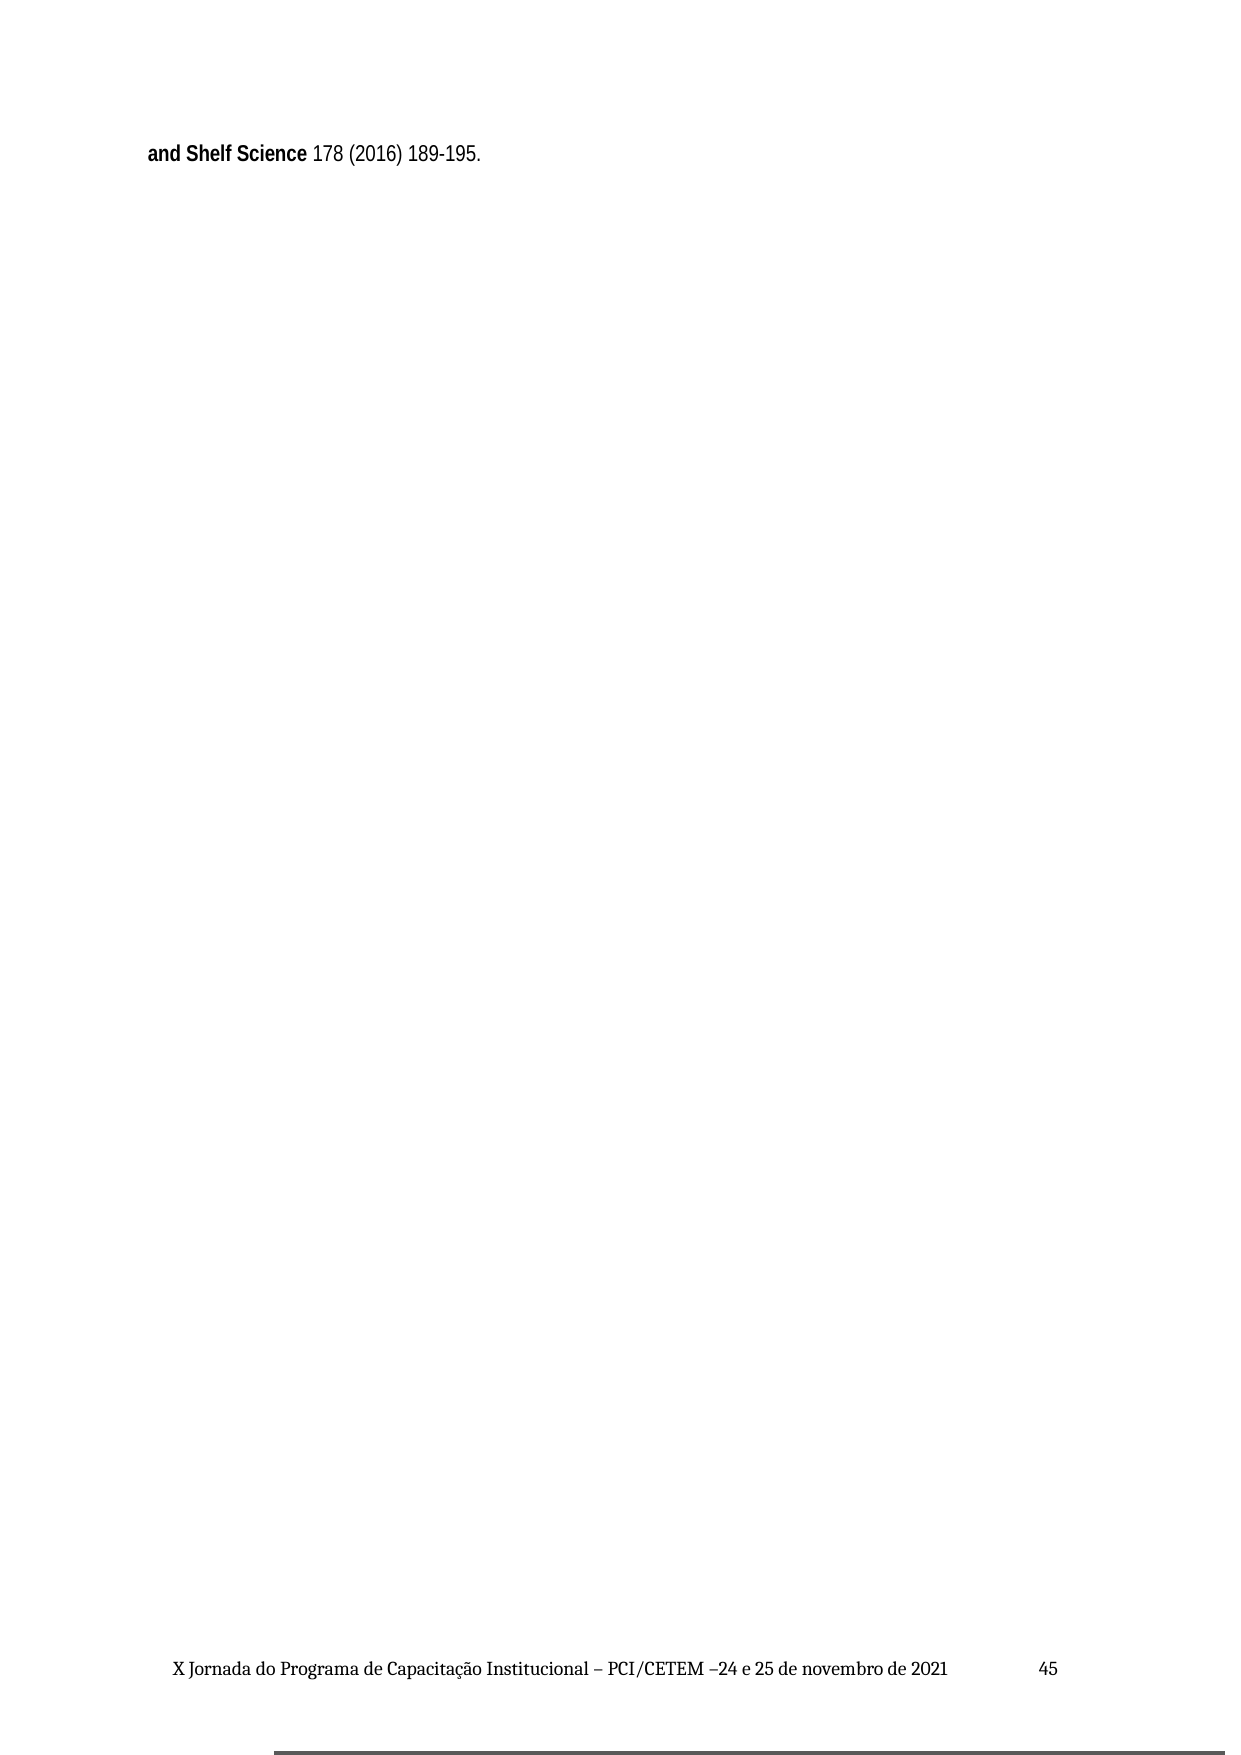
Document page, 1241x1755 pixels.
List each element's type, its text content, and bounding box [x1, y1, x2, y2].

text and Shelf Science 178 (2016) 189-195. [148, 139, 1093, 166]
